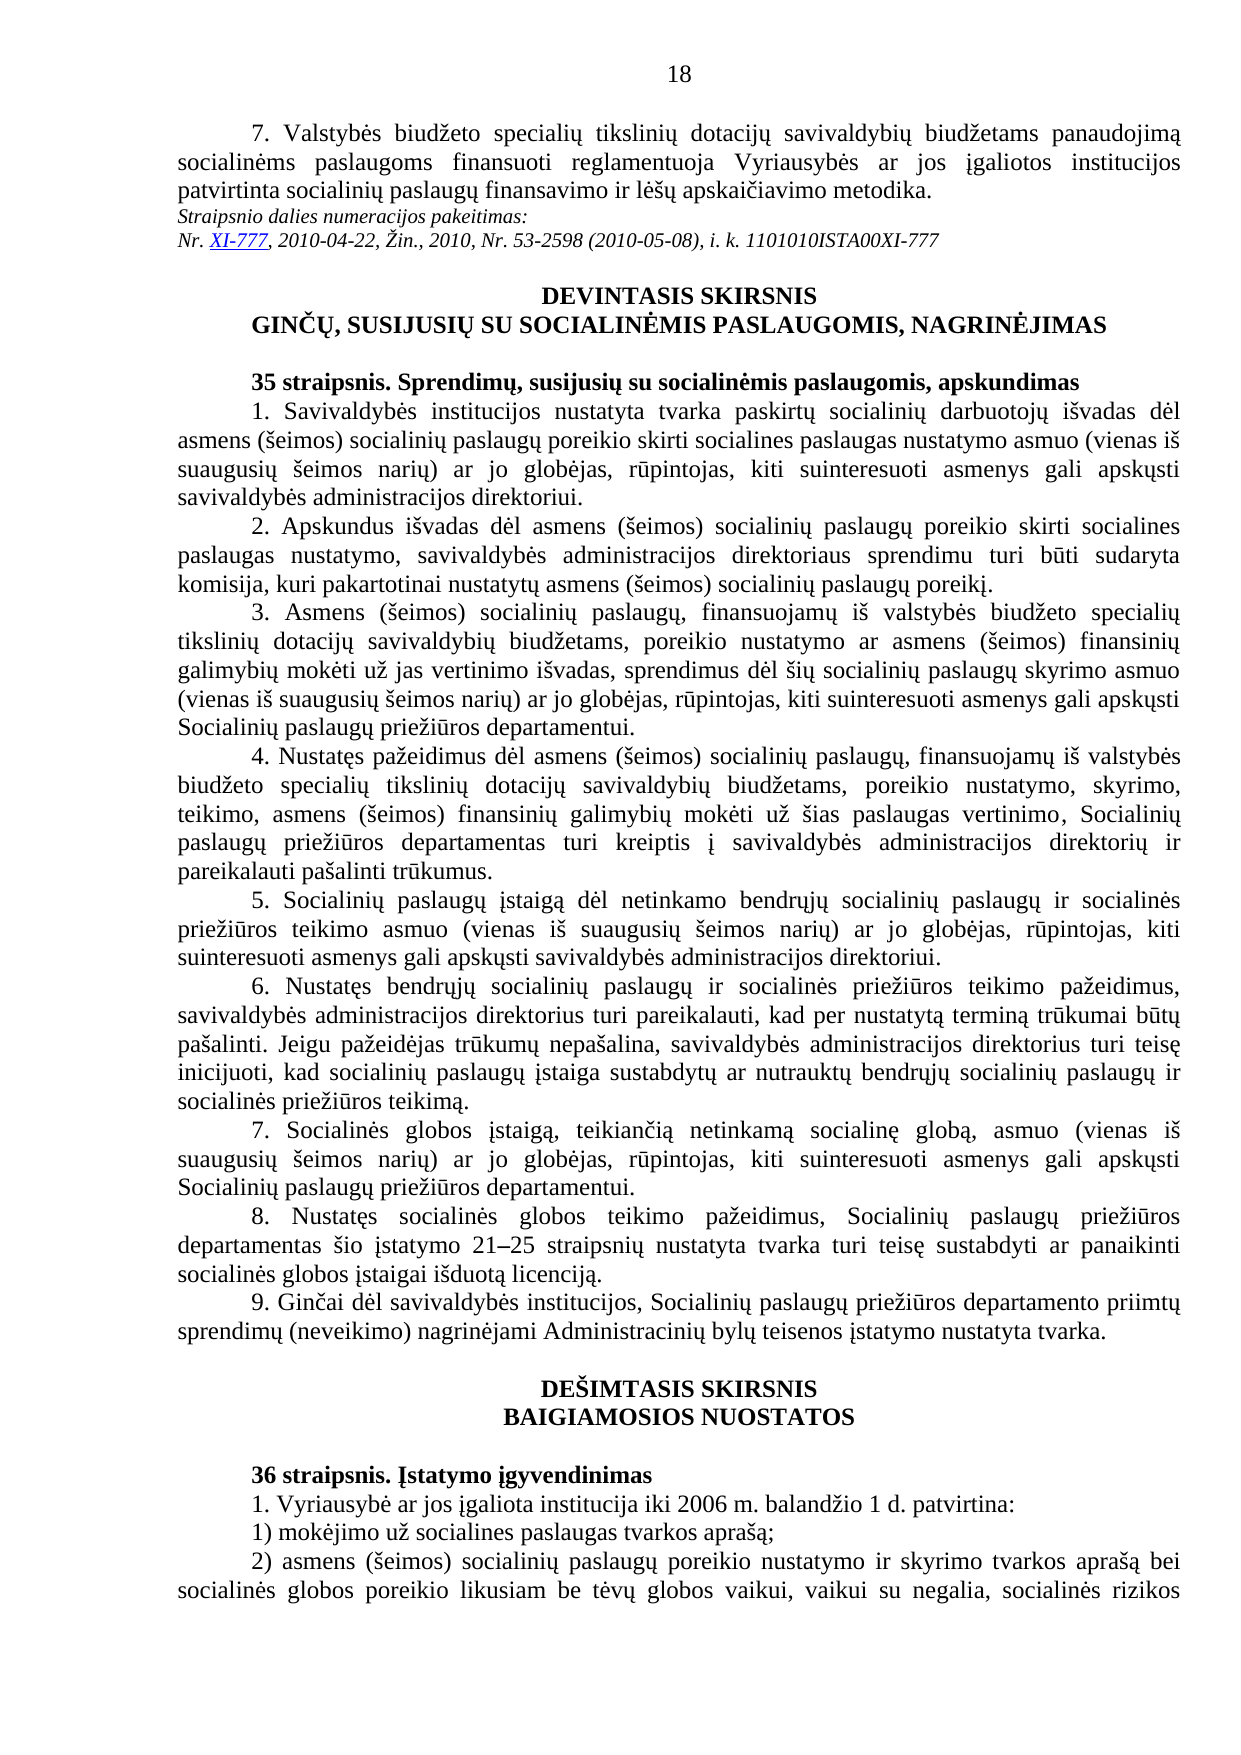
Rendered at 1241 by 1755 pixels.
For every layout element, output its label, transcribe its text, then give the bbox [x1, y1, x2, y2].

text GINČŲ, SUSIJUSIŲ SU SOCIALINĖMIS PASLAUGOMIS, NAGRINĖJIMAS [177, 310, 1181, 339]
text 2. Apskundus išvadas dėl asmens (šeimos) socialinių paslaugų poreikio skirti socialines paslaugas nustatymo, savivaldybės administracijos direktoriaus sprendimu turi būti sudaryta komisija, kuri pakartotinai nustatytų asmens (šeimos) socialinių paslaugų poreikį. [177, 511, 1181, 597]
text 4. Nustatęs pažeidimus dėl asmens (šeimos) socialinių paslaugų, finansuojamų iš valstybės biudžeto specialių tikslinių dotacijų savivaldybių biudžetams, poreikio nustatymo, skyrimo, teikimo, asmens (šeimos) finansinių galimybių mokėti už šias paslaugas vertinimo, Socialinių paslaugų priežiūros departamentas turi kreiptis į savivaldybės administracijos direktorių ir pareikalauti pašalinti trūkumus. [177, 741, 1181, 885]
text 1. Vyriausybė ar jos įgaliota institucija iki 2006 m. balandžio 1 d. patvirtina: [177, 1489, 1181, 1517]
text 3. Asmens (šeimos) socialinių paslaugų, finansuojamų iš valstybės biudžeto specialių tikslinių dotacijų savivaldybių biudžetams, poreikio nustatymo ar asmens (šeimos) finansinių galimybių mokėti už jas vertinimo išvadas, sprendimus dėl šių socialinių paslaugų skyrimo asmuo (vienas iš suaugusių šeimos narių) ar jo globėjas, rūpintojas, kiti suinteresuoti asmenys gali apskųsti Socialinių paslaugų priežiūros departamentui. [177, 597, 1181, 741]
text Nr. XI-777, 2010-04-22, Žin., 2010, Nr. 53-2598 (2010-05-08), i. k. 1101010ISTA00XI-777 [177, 228, 1181, 252]
text 7. Socialinės globos įstaigą, teikiančią netinkamą socialinę globą, asmuo (vienas iš suaugusių šeimos narių) ar jo globėjas, rūpintojas, kiti suinteresuoti asmenys gali apskųsti Socialinių paslaugų priežiūros departamentui. [177, 1115, 1181, 1201]
text 1) mokėjimo už socialines paslaugas tvarkos aprašą; [177, 1517, 1181, 1546]
text Straipsnio dalies numeracijos pakeitimas: [177, 204, 1181, 228]
text 6. Nustatęs bendrųjų socialinių paslaugų ir socialinės priežiūros teikimo pažeidimus, savivaldybės administracijos direktorius turi pareikalauti, kad per nustatytą terminą trūkumai būtų pašalinti. Jeigu pažeidėjas trūkumų nepašalina, savivaldybės administracijos direktorius turi teisę inicijuoti, kad socialinių paslaugų įstaiga sustabdytų ar nutrauktų bendrųjų socialinių paslaugų ir socialinės priežiūros teikimą. [177, 971, 1181, 1115]
text 8. Nustatęs socialinės globos teikimo pažeidimus, Socialinių paslaugų priežiūros departamentas šio įstatymo 21–25 straipsnių nustatyta tvarka turi teisę sustabdyti ar panaikinti socialinės globos įstaigai išduotą licenciją. [177, 1201, 1181, 1287]
text 7. Valstybės biudžeto specialių tikslinių dotacijų savivaldybių biudžetams panaudojimą socialinėms paslaugoms finansuoti reglamentuoja Vyriausybės ar jos įgaliotos institucijos patvirtinta socialinių paslaugų finansavimo ir lėšų apskaičiavimo metodika. [177, 118, 1181, 204]
text 1. Savivaldybės institucijos nustatyta tvarka paskirtų socialinių darbuotojų išvadas dėl asmens (šeimos) socialinių paslaugų poreikio skirti socialines paslaugas nustatymo asmuo (vienas iš suaugusių šeimos narių) ar jo globėjas, rūpintojas, kiti suinteresuoti asmenys gali apskųsti savivaldybės administracijos direktoriui. [177, 396, 1181, 511]
text 9. Ginčai dėl savivaldybės institucijos, Socialinių paslaugų priežiūros departamento priimtų sprendimų (neveikimo) nagrinėjami Administracinių bylų teisenos įstatymo nustatyta tvarka. [177, 1287, 1181, 1345]
text 5. Socialinių paslaugų įstaigą dėl netinkamo bendrųjų socialinių paslaugų ir socialinės priežiūros teikimo asmuo (vienas iš suaugusių šeimos narių) ar jo globėjas, rūpintojas, kiti suinteresuoti asmenys gali apskųsti savivaldybės administracijos direktoriui. [177, 885, 1181, 971]
text DEŠIMTASIS SKIRSNIS [177, 1374, 1181, 1402]
text DEVINTASIS SKIRSNIS [177, 281, 1181, 310]
text BAIGIAMOSIOS NUOSTATOS [177, 1402, 1181, 1431]
text 36 straipsnis. Įstatymo įgyvendinimas [177, 1460, 1181, 1489]
text 35 straipsnis. Sprendimų, susijusių su socialinėmis paslaugomis, apskundimas [177, 367, 1181, 396]
text 2) asmens (šeimos) socialinių paslaugų poreikio nustatymo ir skyrimo tvarkos aprašą bei socialinės globos poreikio likusiam be tėvų globos vaikui, vaikui su negalia, socialinės rizikos [177, 1546, 1181, 1604]
